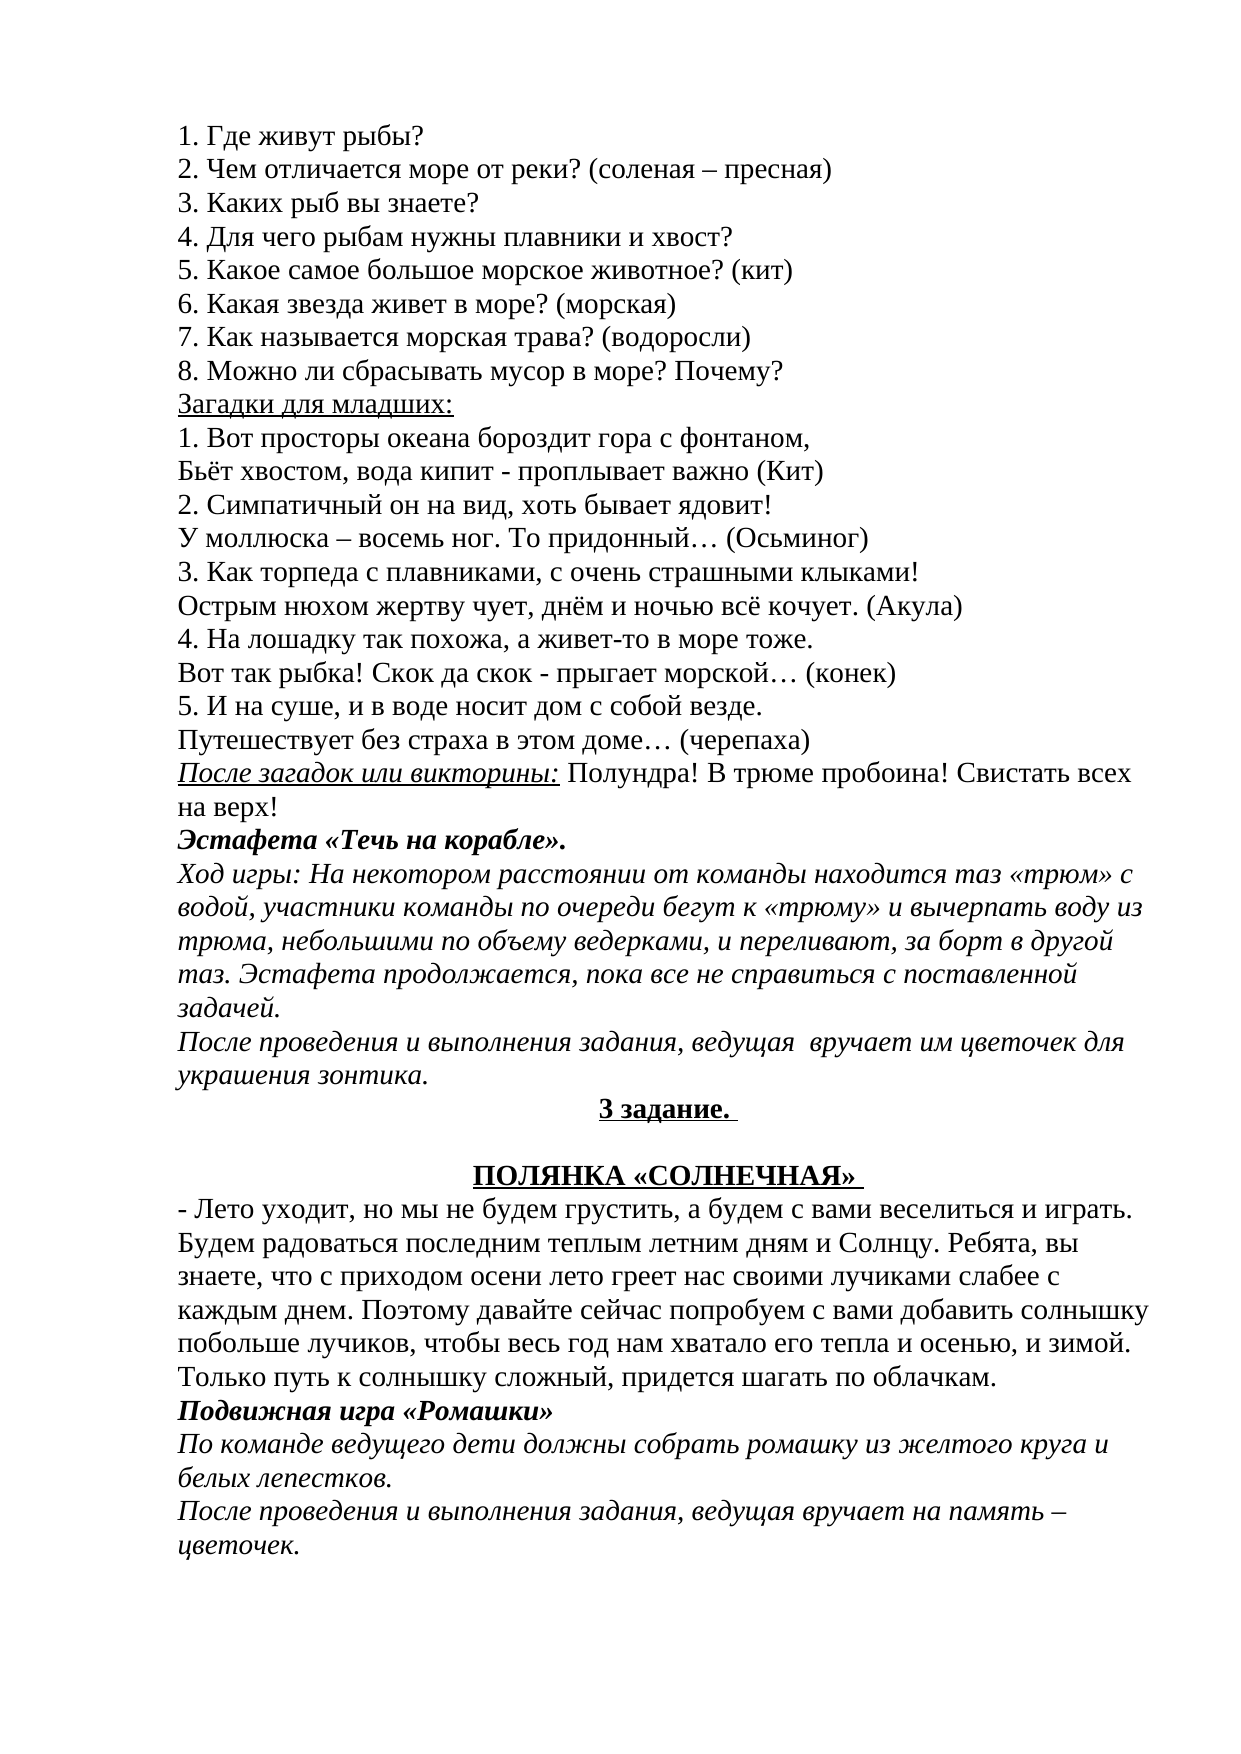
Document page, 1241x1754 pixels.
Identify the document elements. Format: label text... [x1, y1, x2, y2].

text 4. На лошадку так похожа, а живет-то в море тоже. [177, 621, 1152, 655]
text После проведения и выполнения задания, ведущая вручает им цветочек для украшения зонтика. [177, 1024, 1152, 1091]
text 2. Симпатичный он на вид, хоть бывает ядовит! [177, 487, 1152, 521]
text По команде ведущего дети должны собрать ромашку из желтого круга и белых лепестков. [177, 1426, 1152, 1493]
text После загадок или викторины: Полундра! В трюме пробоина! Свистать всех на верх! [177, 755, 1152, 822]
text 5. И на суше, и в воде носит дом с собой везде. [177, 688, 1152, 722]
text 5. Какое самое большое морское животное? (кит) [177, 252, 1152, 286]
text 3. Каких рыб вы знаете? [177, 185, 1152, 219]
text 6. Какая звезда живет в море? (морская) [177, 286, 1152, 319]
text 7. Как называется морская трава? (водоросли) [177, 319, 1152, 353]
text 1. Вот просторы океана бороздит гора с фонтаном, [177, 420, 1152, 453]
text 3 задание. [177, 1091, 1152, 1124]
text Эстафета «Течь на корабле». [177, 822, 1152, 856]
text - Лето уходит, но мы не будем грустить, а будем с вами веселиться и играть. Будем радоваться последним теплым летним дням и Солнцу. Ребята, вы знаете, что с приходом осени лето греет нас своими лучиками слабее с каждым днем. Поэтому давайте сейчас попробуем с вами добавить солнышку побольше лучиков, чтобы весь год нам хватало его тепла и осенью, и зимой. Только путь к солнышку сложный, придется шагать по облачкам. [177, 1191, 1152, 1393]
text После проведения и выполнения задания, ведущая вручает на память – цветочек. [177, 1493, 1152, 1560]
text Бьёт хвостом, вода кипит - проплывает важно (Кит) [177, 453, 1152, 487]
text У моллюска – восемь ног. То придонный… (Осьминог) [177, 521, 1152, 554]
text Острым нюхом жертву чует, днём и ночью всё кочует. (Акула) [177, 588, 1152, 621]
text Вот так рыбка! Скок да скок - прыгает морской… (конек) [177, 655, 1152, 688]
text 4. Для чего рыбам нужны плавники и хвост? [177, 219, 1152, 252]
text 2. Чем отличается море от реки? (соленая – пресная) [177, 152, 1152, 185]
text Ход игры: На некотором расстоянии от команды находится таз «трюм» с водой, участники команды по очереди бегут к «трюму» и вычерпать воду из трюма, небольшими по объему ведерками, и переливают, за борт в другой таз. Эстафета продолжается, пока все не справиться с поставленной задачей. [177, 856, 1152, 1024]
text Загадки для младших: [177, 386, 1152, 420]
text 1. Где живут рыбы? [177, 118, 1152, 152]
text 3. Как торпеда с плавниками, с очень страшными клыками! [177, 554, 1152, 588]
text ПОЛЯНКА «СОЛНЕЧНАЯ» [177, 1158, 1152, 1191]
text Путешествует без страха в этом доме… (черепаха) [177, 722, 1152, 755]
text Подвижная игра «Ромашки» [177, 1393, 1152, 1426]
text 8. Можно ли сбрасывать мусор в море? Почему? [177, 353, 1152, 386]
